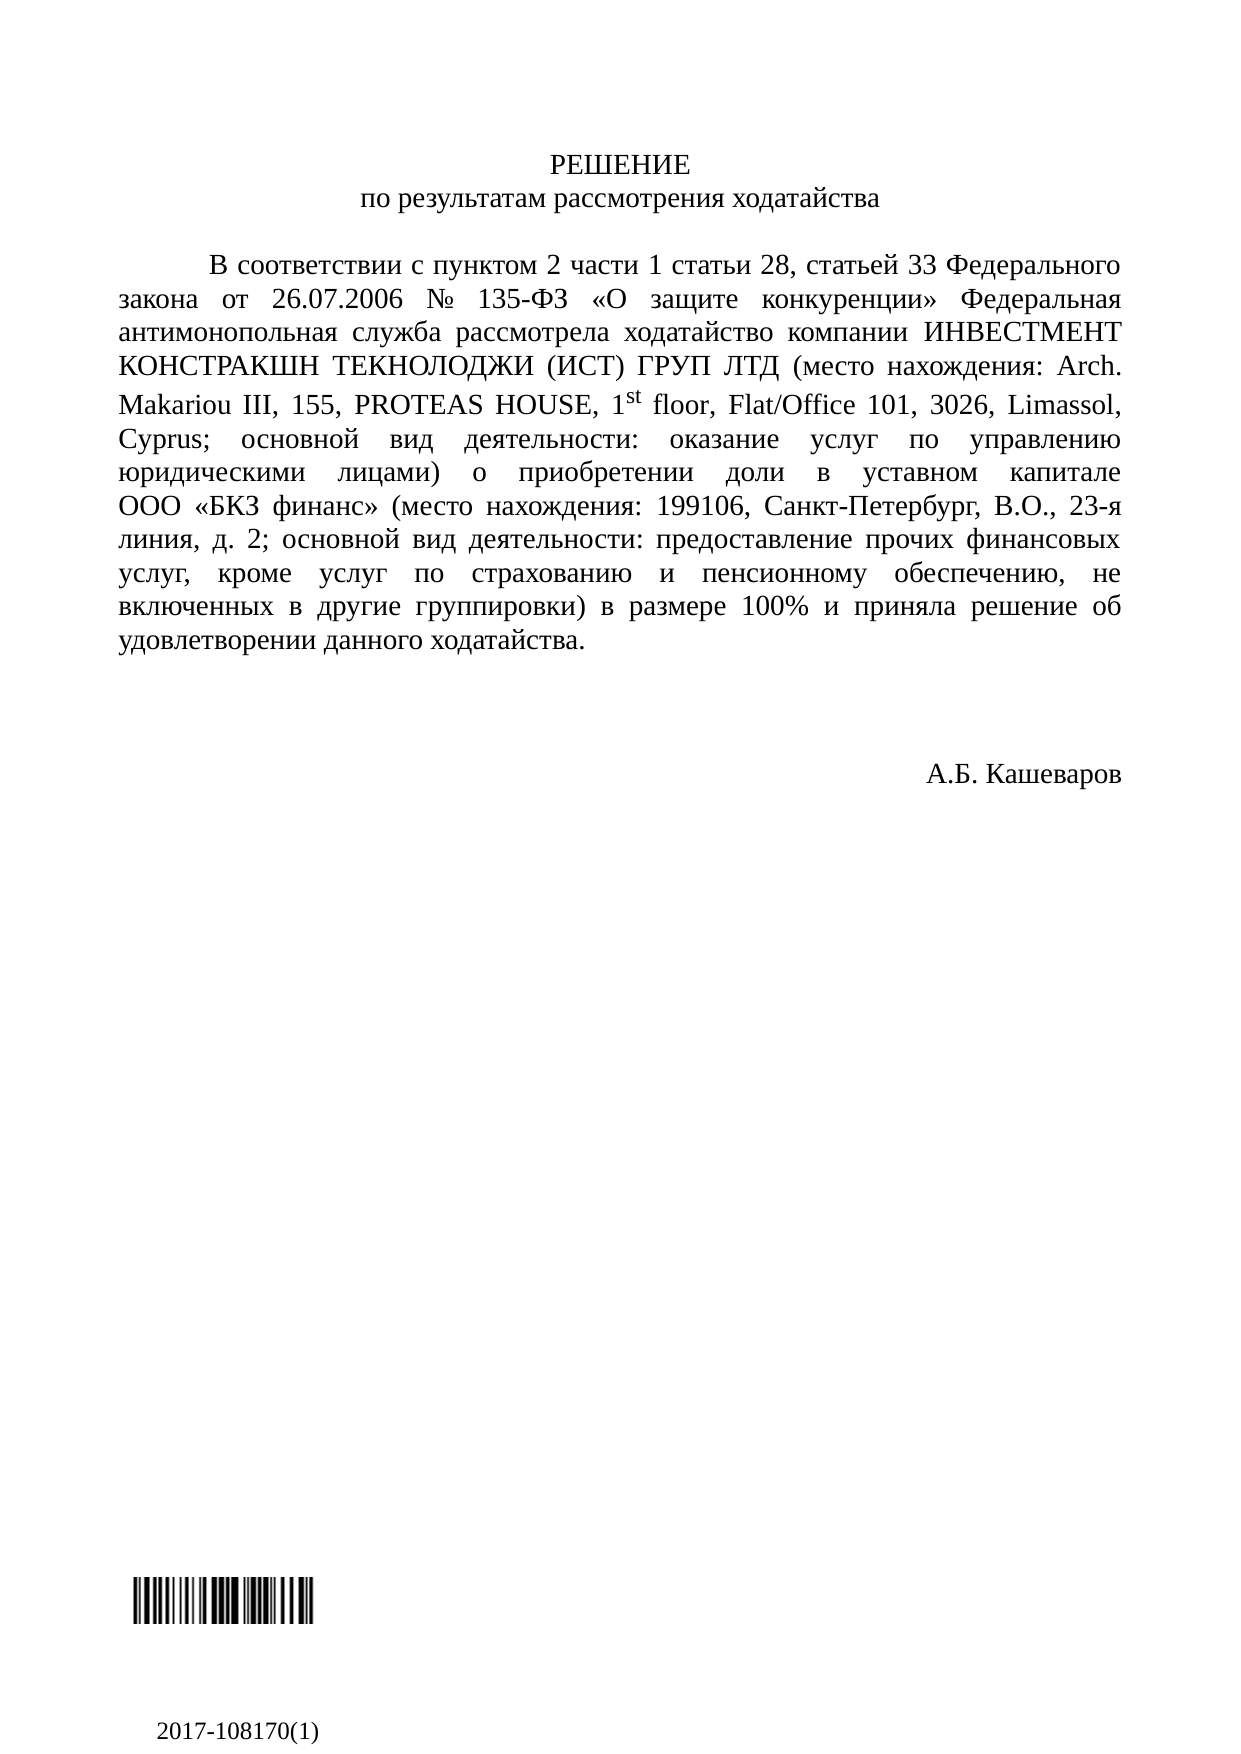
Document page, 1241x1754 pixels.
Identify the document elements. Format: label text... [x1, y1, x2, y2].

text по результатам рассмотрения ходатайства [118, 180, 1122, 214]
text А.Б. Кашеваров [118, 756, 1122, 790]
text РЕШЕНИЕ [118, 147, 1122, 180]
text В соответствии с пунктом 2 части 1 статьи 28, статьей 33 Федерального закона от 26.07.2006 № 135-ФЗ «О защите конкуренции» Федеральная антимонопольная служба рассмотрела ходатайство компании ИНВЕСТМЕНТ КОНСТРАКШН ТЕКНОЛОДЖИ (ИСТ) ГРУП ЛТД (место нахождения: Arch. Makariou III, 155, PROTEAS HOUSE, 1st floor, Flat/Office 101, 3026, Limassol, Cyprus; основной вид деятельности: оказание услуг по управлению юридическими лицами) о приобретении доли в уставном капитале ООО «БКЗ финанс» (место нахождения: 199106, Санкт-Петербург, В.О., 23-я линия, д. 2; основной вид деятельности: предоставление прочих финансовых услуг, кроме услуг по страхованию и пенсионному обеспечению, не включенных в другие группировки) в размере 100% и приняла решение об удовлетворении данного ходатайства. [118, 247, 1122, 656]
picture [118, 1577, 331, 1624]
